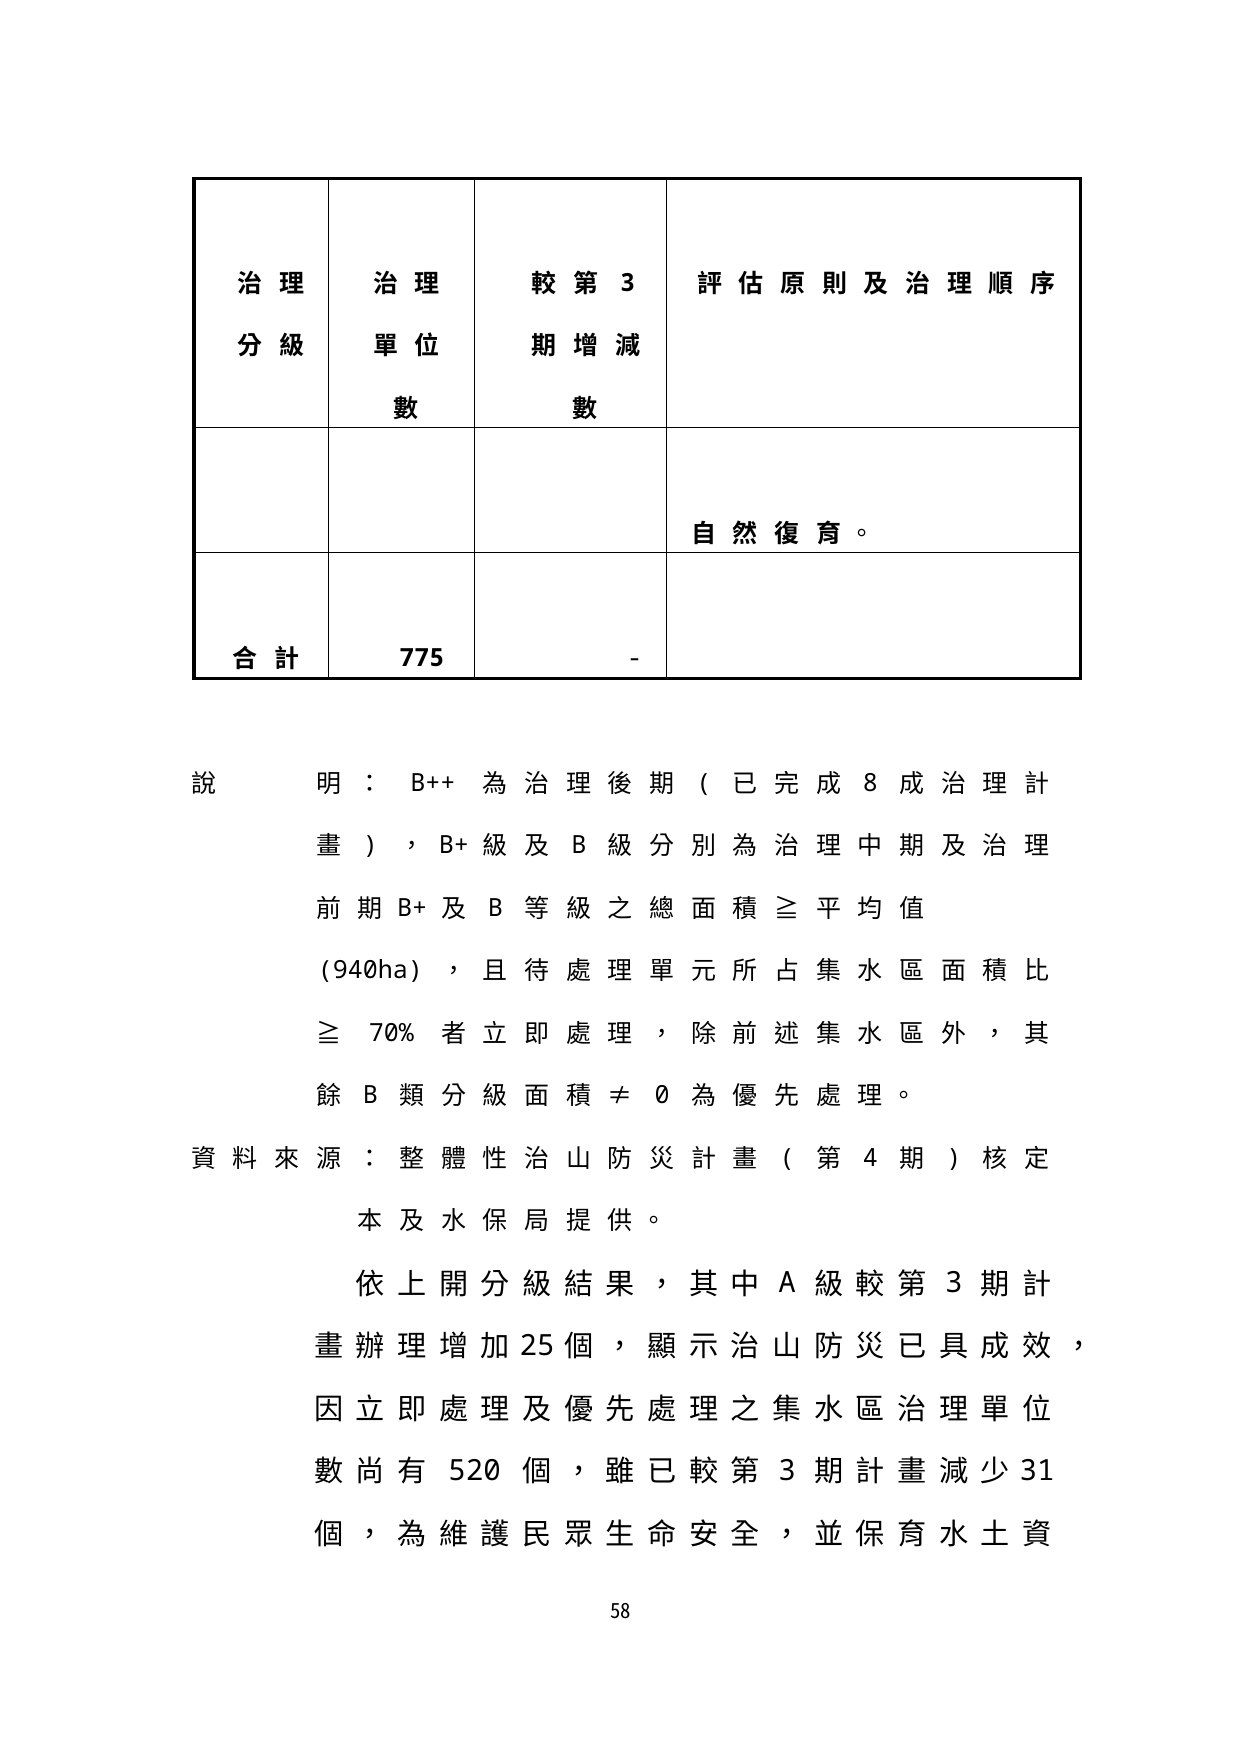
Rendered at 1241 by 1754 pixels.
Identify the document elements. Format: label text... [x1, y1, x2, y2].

table_cell [196, 428, 328, 552]
table_cell [329, 428, 474, 552]
text 資料來源：整體性治山防災計畫(第4期)核定本及水保局提供。 [183, 1115, 1058, 1240]
table_cell [667, 553, 1079, 677]
table_cell 合計 [196, 553, 328, 677]
table_header 治理分級 [196, 180, 328, 427]
text 說 明：B++為治理後期(已完成8成治理計畫)，B+級及B級分別為治理中期及治理前期B+及B等級之總面積≧平均值(940ha)，且待處理單元所占集水區面積比≧70%者立即處理，除前述集水區外，其餘B類分級面積≠0為優先處理。 [183, 740, 1058, 1115]
table_header 評估原則及治理順序 [667, 180, 1079, 427]
table_cell [475, 428, 666, 552]
table_cell - [475, 553, 666, 677]
table_cell 自然復育。 [667, 428, 1079, 552]
table_header 治理單位數 [329, 180, 474, 427]
table_cell 775 [329, 553, 474, 677]
table_header 較第3期增減數 [475, 180, 666, 427]
text 依上開分級結果，其中A級較第3期計畫辦理增加25個，顯示治山防災已具成效，因立即處理及優先處理之集水區治理單位數尚有520個，雖已較第3期計畫減少31個，為維護民眾生命安全，並保育水土資源，仍宜持續積極辦理。 [271, 1240, 1058, 1552]
